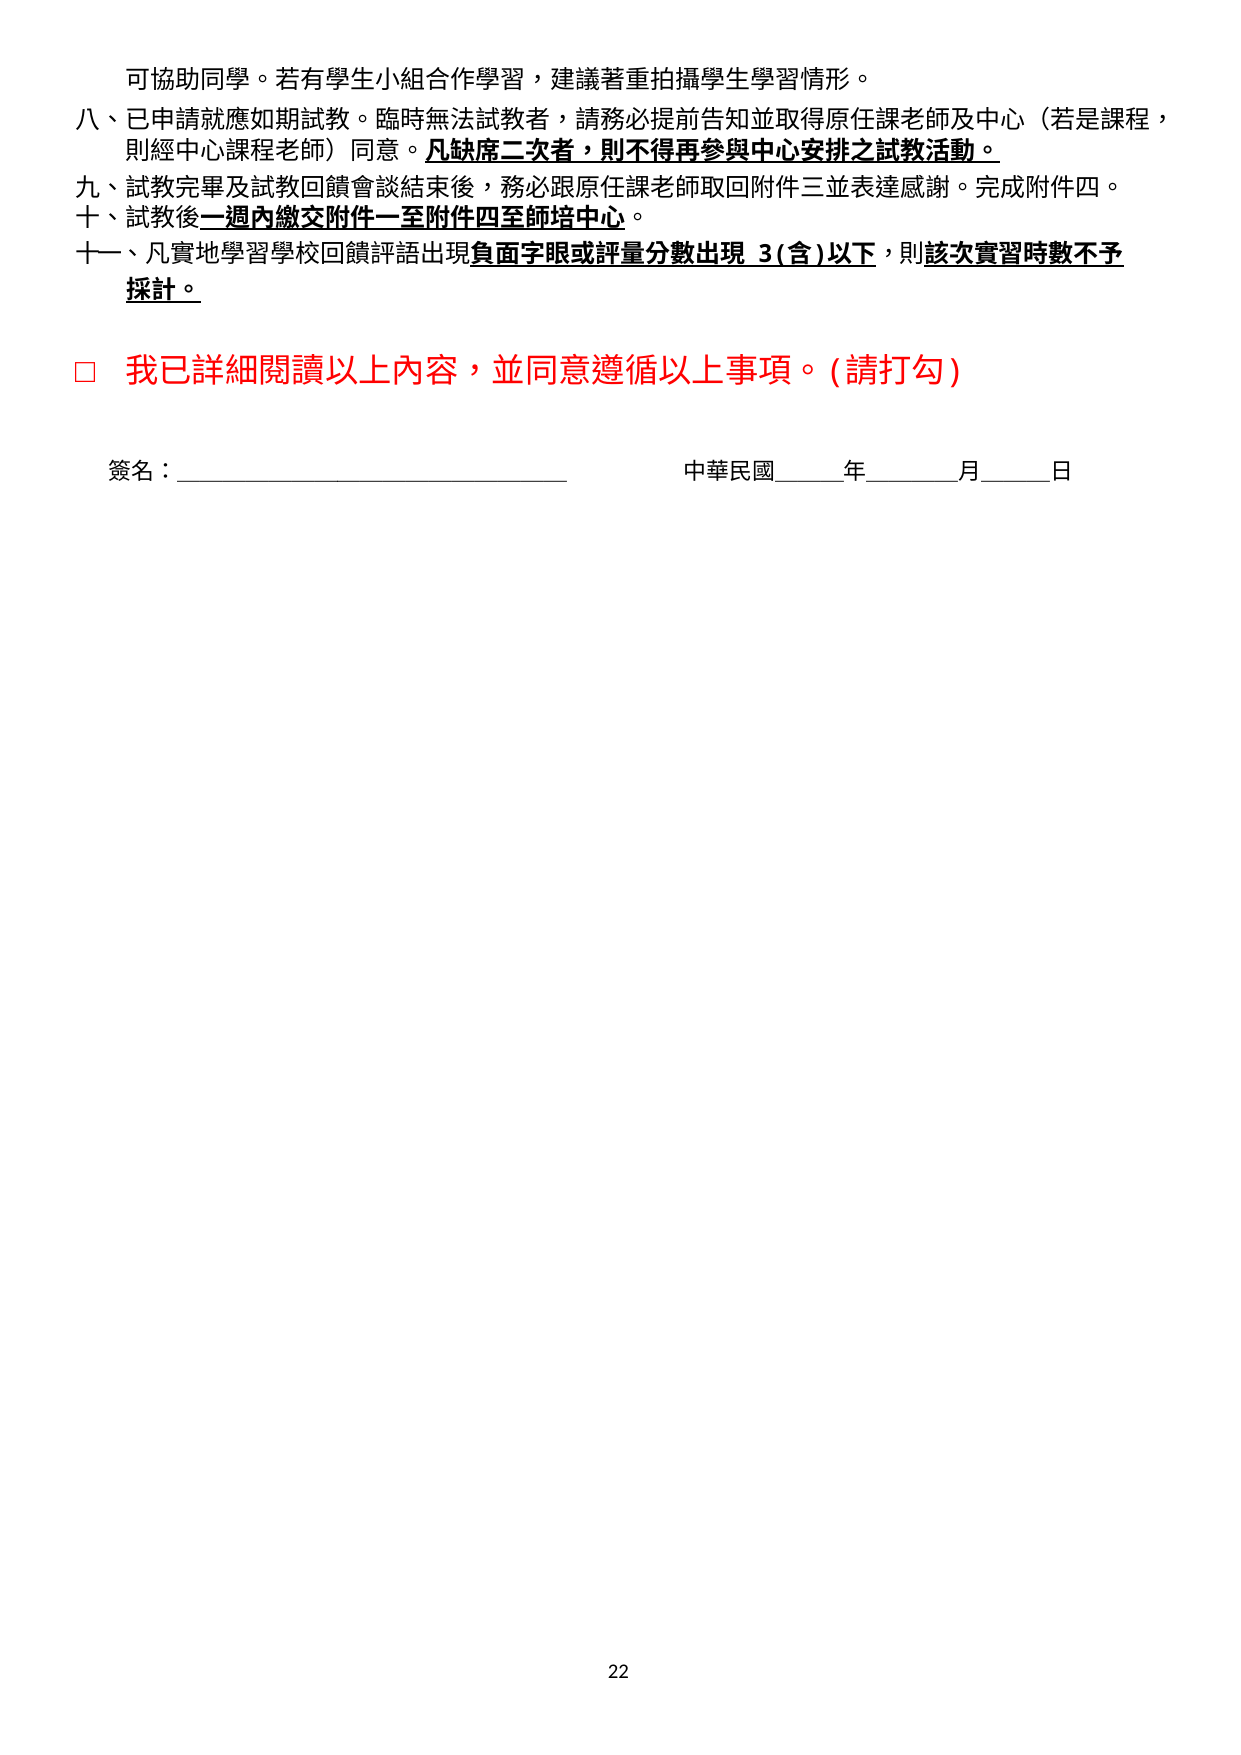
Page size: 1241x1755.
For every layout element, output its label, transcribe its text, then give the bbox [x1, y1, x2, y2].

text 可協助同學。若有學生小組合作學習，建議著重拍攝學生學習情形。 [75, 58, 1166, 96]
list 我已詳細閱讀以上內容，並同意遵循以上事項。(請打勾) [75, 343, 1184, 392]
text 簽名：＿＿＿＿＿＿＿＿＿＿＿＿＿＿＿＿＿ 中華民國＿＿＿年＿＿＿＿月＿＿＿日 [108, 453, 1184, 486]
text 八、已申請就應如期試教。臨時無法試教者，請務必提前告知並取得原任課老師及中心（若是課程， 則經中心課程老師）同意。凡缺席二次者，則不得再參與中心安排之試教活動。 [75, 104, 1176, 166]
text 十一、凡實地學習學校回饋評語出現負面字眼或評量分數出現 3(含)以下，則該次實習時數不予 [75, 238, 1126, 269]
text 採計。 [126, 274, 1126, 305]
text 九、試教完畢及試教回饋會談結束後，務必跟原任課老師取回附件三並表達感謝。完成附件四。十、試教後一週內繳交附件一至附件四至師培中心。 [75, 171, 1126, 233]
